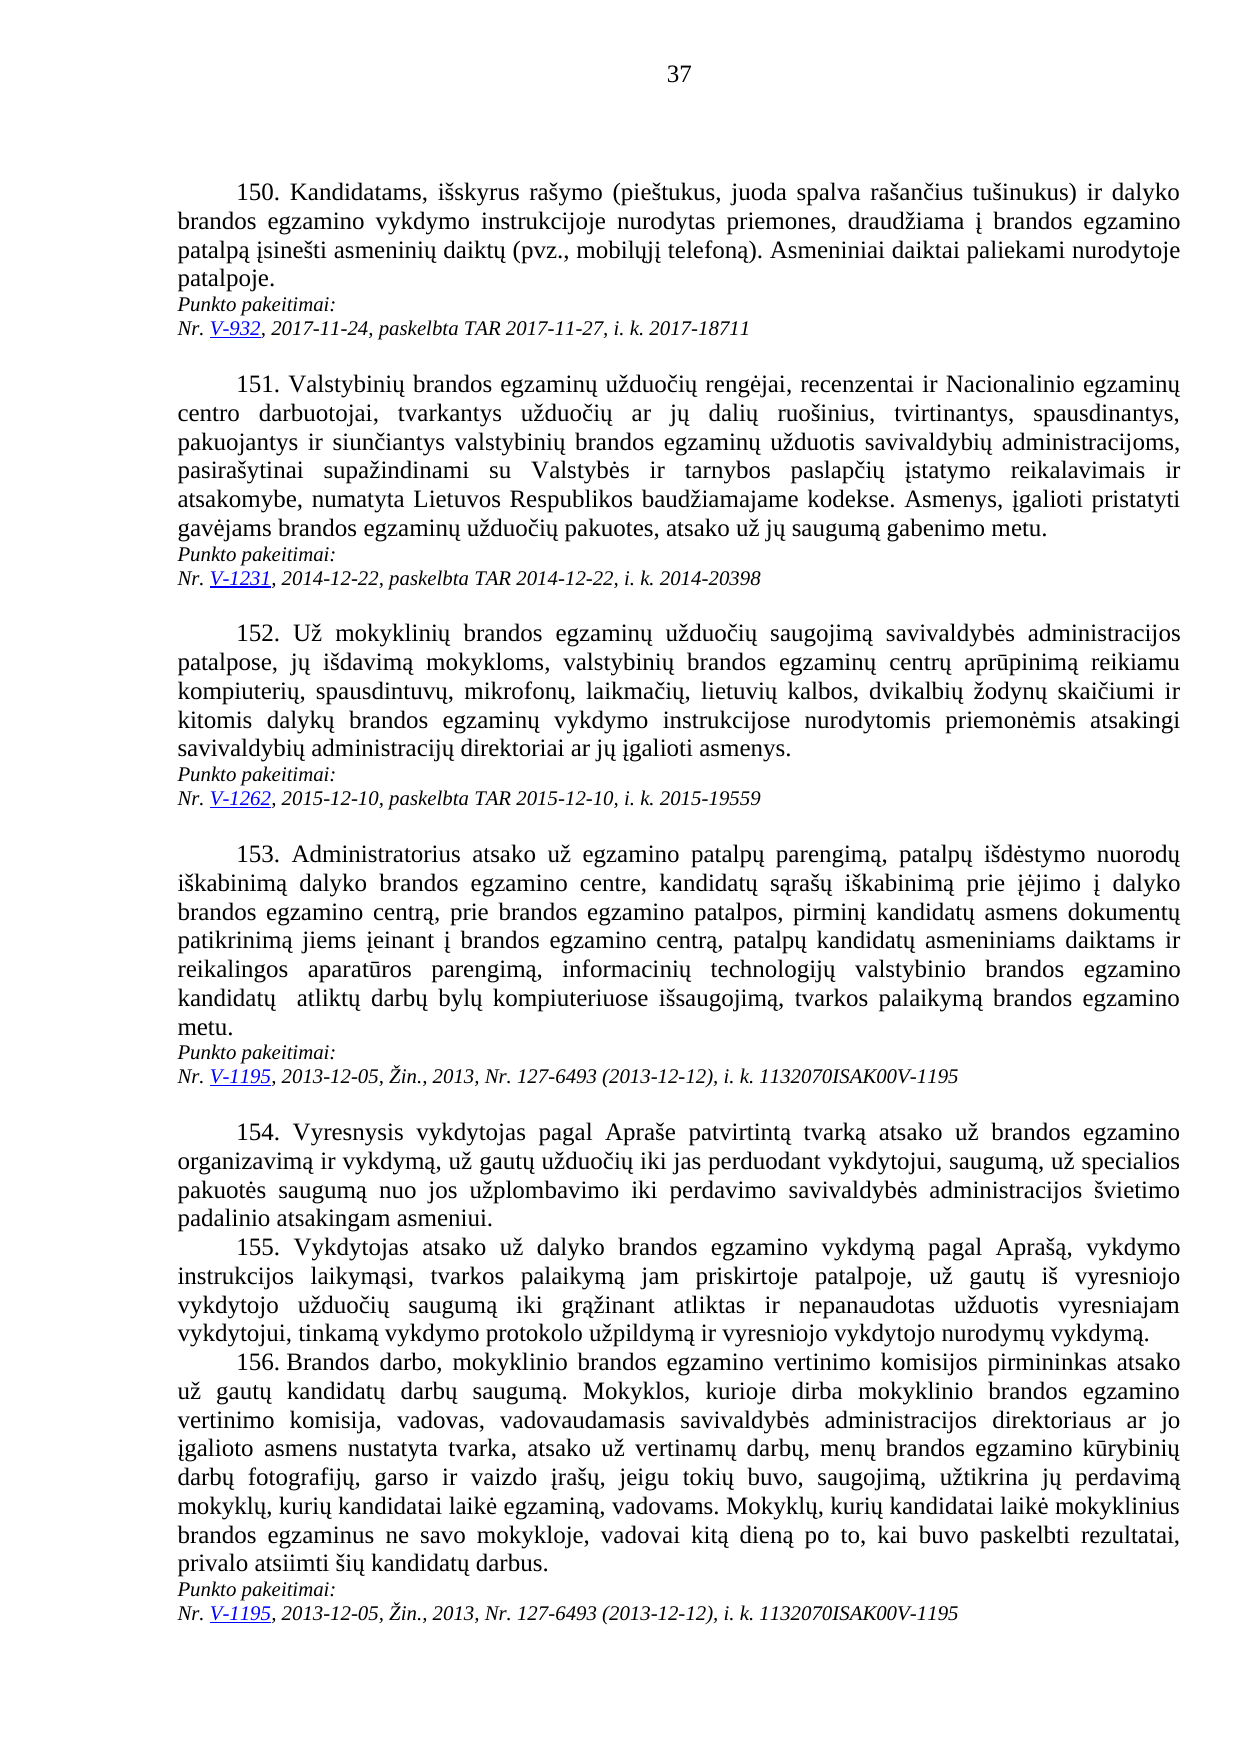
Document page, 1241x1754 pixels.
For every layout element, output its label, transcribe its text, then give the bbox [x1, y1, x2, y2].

text Nr. V-1262, 2015-12-10, paskelbta TAR 2015-12-10, i. k. 2015-19559 [177, 786, 1181, 810]
text 153. Administratorius atsako už egzamino patalpų parengimą, patalpų išdėstymo nuorodų iškabinimą dalyko brandos egzamino centre, kandidatų sąrašų iškabinimą prie įėjimo į dalyko brandos egzamino centrą, prie brandos egzamino patalpos, pirminį kandidatų asmens dokumentų patikrinimą jiems įeinant į brandos egzamino centrą, patalpų kandidatų asmeniniams daiktams ir reikalingos aparatūros parengimą, informacinių technologijų valstybinio brandos egzamino kandidatų atliktų darbų bylų kompiuteriuose išsaugojimą, tvarkos palaikymą brandos egzamino metu. [177, 839, 1181, 1040]
text 150. Kandidatams, išskyrus rašymo (pieštukus, juoda spalva rašančius tušinukus) ir dalyko brandos egzamino vykdymo instrukcijoje nurodytas priemones, draudžiama į brandos egzamino patalpą įsinešti asmeninių daiktų (pvz., mobilųjį telefoną). Asmeniniai daiktai paliekami nurodytoje patalpoje. [177, 177, 1181, 292]
text Nr. V-1195, 2013-12-05, Žin., 2013, Nr. 127-6493 (2013-12-12), i. k. 1132070ISAK00V-1195 [177, 1601, 1181, 1625]
text Punkto pakeitimai: [177, 1040, 1181, 1064]
text Nr. V-1231, 2014-12-22, paskelbta TAR 2014-12-22, i. k. 2014-20398 [177, 566, 1181, 590]
text Punkto pakeitimai: [177, 542, 1181, 566]
text Nr. V-932, 2017-11-24, paskelbta TAR 2017-11-27, i. k. 2017-18711 [177, 316, 1181, 340]
text Nr. V-1195, 2013-12-05, Žin., 2013, Nr. 127-6493 (2013-12-12), i. k. 1132070ISAK00V-1195 [177, 1064, 1181, 1088]
text 151. Valstybinių brandos egzaminų užduočių rengėjai, recenzentai ir Nacionalinio egzaminų centro darbuotojai, tvarkantys užduočių ar jų dalių ruošinius, tvirtinantys, spausdinantys, pakuojantys ir siunčiantys valstybinių brandos egzaminų užduotis savivaldybių administracijoms, pasirašytinai supažindinami su Valstybės ir tarnybos paslapčių įstatymo reikalavimais ir atsakomybe, numatyta Lietuvos Respublikos baudžiamajame kodekse. Asmenys, įgalioti pristatyti gavėjams brandos egzaminų užduočių pakuotes, atsako už jų saugumą gabenimo metu. [177, 369, 1181, 542]
text Punkto pakeitimai: [177, 1577, 1181, 1601]
text 156. Brandos darbo, mokyklinio brandos egzamino vertinimo komisijos pirmininkas atsako už gautų kandidatų darbų saugumą. Mokyklos, kurioje dirba mokyklinio brandos egzamino vertinimo komisija, vadovas, vadovaudamasis savivaldybės administracijos direktoriaus ar jo įgalioto asmens nustatyta tvarka, atsako už vertinamų darbų, menų brandos egzamino kūrybinių darbų fotografijų, garso ir vaizdo įrašų, jeigu tokių buvo, saugojimą, užtikrina jų perdavimą mokyklų, kurių kandidatai laikė egzaminą, vadovams. Mokyklų, kurių kandidatai laikė mokyklinius brandos egzaminus ne savo mokykloje, vadovai kitą dieną po to, kai buvo paskelbti rezultatai, privalo atsiimti šių kandidatų darbus. [177, 1347, 1181, 1577]
text 154. Vyresnysis vykdytojas pagal Apraše patvirtintą tvarką atsako už brandos egzamino organizavimą ir vykdymą, už gautų užduočių iki jas perduodant vykdytojui, saugumą, už specialios pakuotės saugumą nuo jos užplombavimo iki perdavimo savivaldybės administracijos švietimo padalinio atsakingam asmeniui. [177, 1117, 1181, 1232]
text Punkto pakeitimai: [177, 292, 1181, 316]
text Punkto pakeitimai: [177, 762, 1181, 786]
text 152. Už mokyklinių brandos egzaminų užduočių saugojimą savivaldybės administracijos patalpose, jų išdavimą mokykloms, valstybinių brandos egzaminų centrų aprūpinimą reikiamu kompiuterių, spausdintuvų, mikrofonų, laikmačių, lietuvių kalbos, dvikalbių žodynų skaičiumi ir kitomis dalykų brandos egzaminų vykdymo instrukcijose nurodytomis priemonėmis atsakingi savivaldybių administracijų direktoriai ar jų įgalioti asmenys. [177, 618, 1181, 762]
text 155. Vykdytojas atsako už dalyko brandos egzamino vykdymą pagal Aprašą, vykdymo instrukcijos laikymąsi, tvarkos palaikymą jam priskirtoje patalpoje, už gautų iš vyresniojo vykdytojo užduočių saugumą iki grąžinant atliktas ir nepanaudotas užduotis vyresniajam vykdytojui, tinkamą vykdymo protokolo užpildymą ir vyresniojo vykdytojo nurodymų vykdymą. [177, 1232, 1181, 1347]
